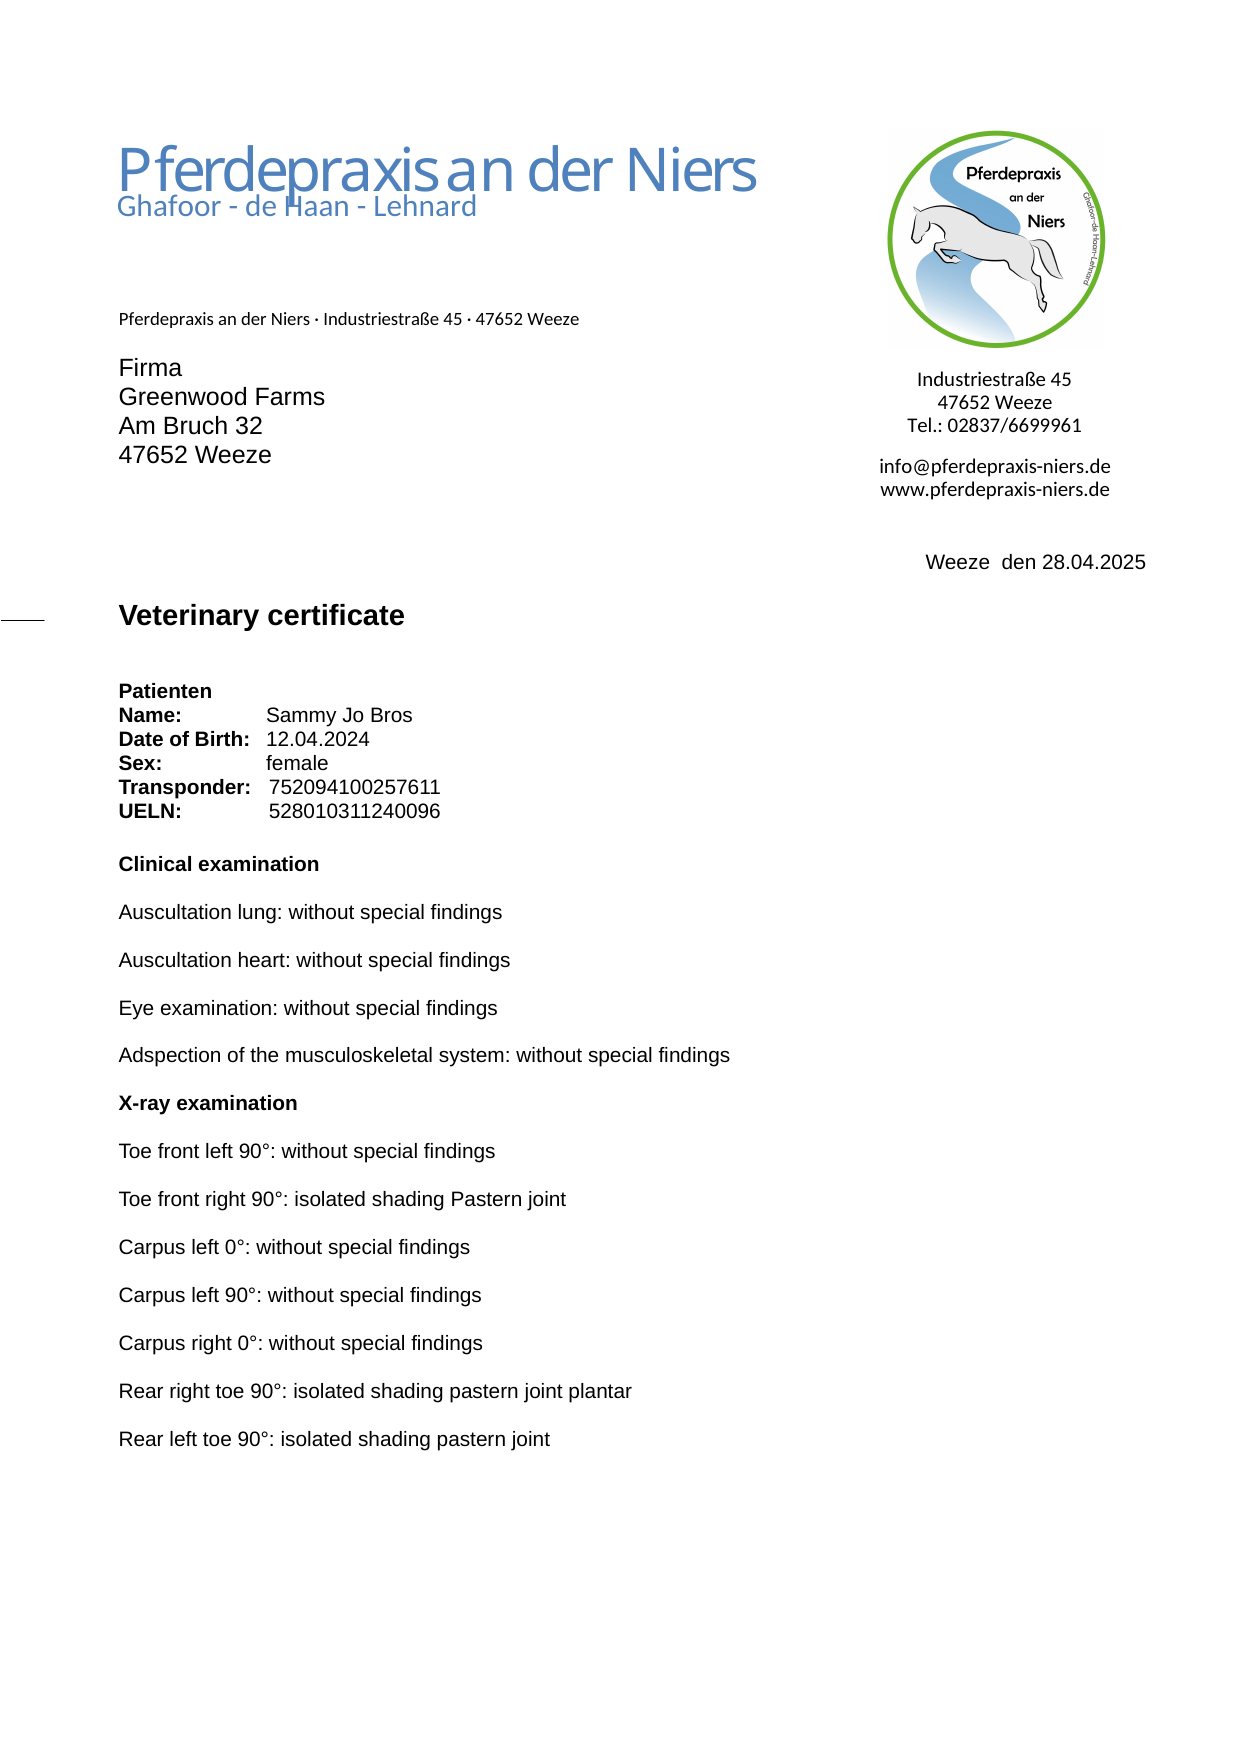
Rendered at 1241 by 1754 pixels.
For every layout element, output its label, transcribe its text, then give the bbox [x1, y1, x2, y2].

text UELN: 528010311240096 [118, 799, 1060, 823]
text Veterinary certificate [118, 598, 1152, 631]
text X-ray examination Toe front left 90°: without special findings Toe front right 90°: isolated shading Pastern joint Carpus left 0°: without special findings Carpus left 90°: without special findings Carpus right 0°: without special findings Rear right toe 90°: isolated shading pastern joint plantar Rear left toe 90°: isolated shading pastern joint Tarsus left 70°: without special findings Tarsus left 110°: without special findings Tarsus right 70°: without special findings Tarsus right 110°: without special findings Knee left 100°: without special findings Knee left 180°: without special findings Knee right 100°: without special findings Knee right 180°: without special findings [118, 1091, 1060, 1642]
text Firma Greenwood Farms Am Bruch 32 47652 Weeze [118, 353, 1152, 468]
text Sex: female [118, 751, 1060, 775]
text Name: Sammy Jo Bros [118, 703, 1060, 727]
text Weeze den 28.04.2025 [118, 550, 1152, 574]
text Date of Birth: 12.04.2024 [118, 727, 1060, 751]
text Patienten [118, 679, 1060, 703]
text Clinical examination Auscultation lung: without special findings Auscultation heart: without special findings Eye examination: without special findings Adspection of the musculoskeletal system: without special findings [118, 852, 1060, 1091]
text Transponder: 752094100257611 [118, 775, 1060, 799]
